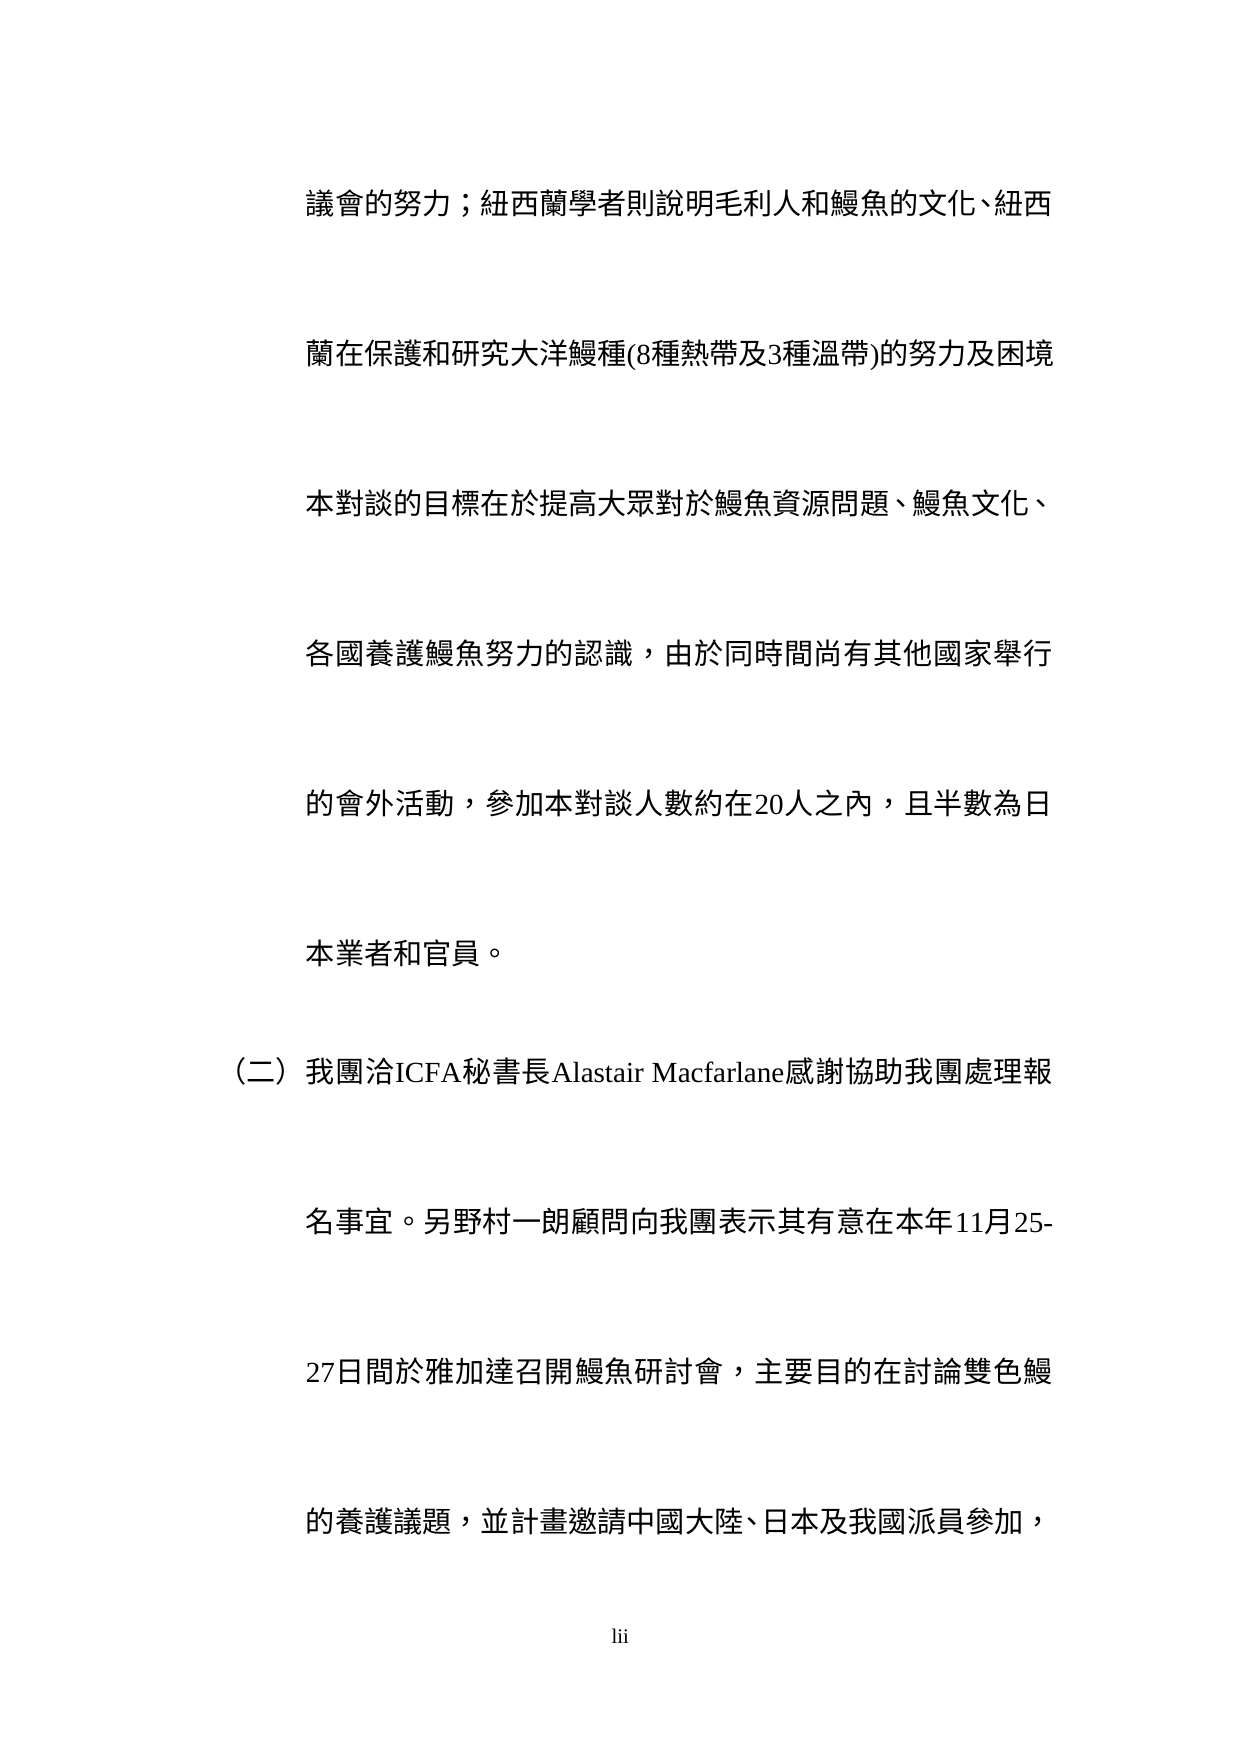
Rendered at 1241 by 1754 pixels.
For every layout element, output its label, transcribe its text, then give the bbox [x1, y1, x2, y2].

list 我團於中午大會休息時間另參加由日本政府主辦之鰻魚對談(Eels and Humans: For better understanding towards an eternal coexistence on earth)，該會議由日本水產廳漁場資源課長太田慎吾(Shingo Ota)擔任引言人，講者包括法國學者Eric Feunteun、日本學者Katsumi Tsukamoto，以及紐西蘭學者Don Jellyman等人。水產廳說明中日韓台等四國已舉行六次非正式會議討論如何合作養護日本鰻等鰻種，並在會場外備有四國所採行養護措施之海報資訊；法國學者報告法國在養護歐洲鰻的努力和困境，也注意到法國鰻魚產業在歐洲鰻被列入CITES附錄二後產生的業者破產、合法鰻價下滑及非法走私鰻魚情形；日本學者則說明鰻魚與日本文化、日本鰻科學調查及人工養殖的努力，以及東亞鰻魚資源協議會的努力；紐西蘭學者則說明毛利人和鰻魚的文化、紐西蘭在保護和研究大洋鰻種(8種熱帶及3種溫帶)的努力及困境。本對談的目標在於提高大眾對於鰻魚資源問題、鰻魚文化、各國養護鰻魚努力的認識，由於同時間尚有其他國家舉行的會外活動，參加本對談人數約在20人之內，且半數為日本業者和官員。 [217, 164, 1053, 989]
list 我團洽ICFA秘書長Alastair Macfarlane感謝協助我團處理報名事宜。另野村一朗顧問向我團表示其有意在本年11月25-27日間於雅加達召開鰻魚研討會，主要目的在討論雙色鰻的養護議題，並計畫邀請中國大陸、日本及我國派員參加， [217, 1032, 1053, 1557]
